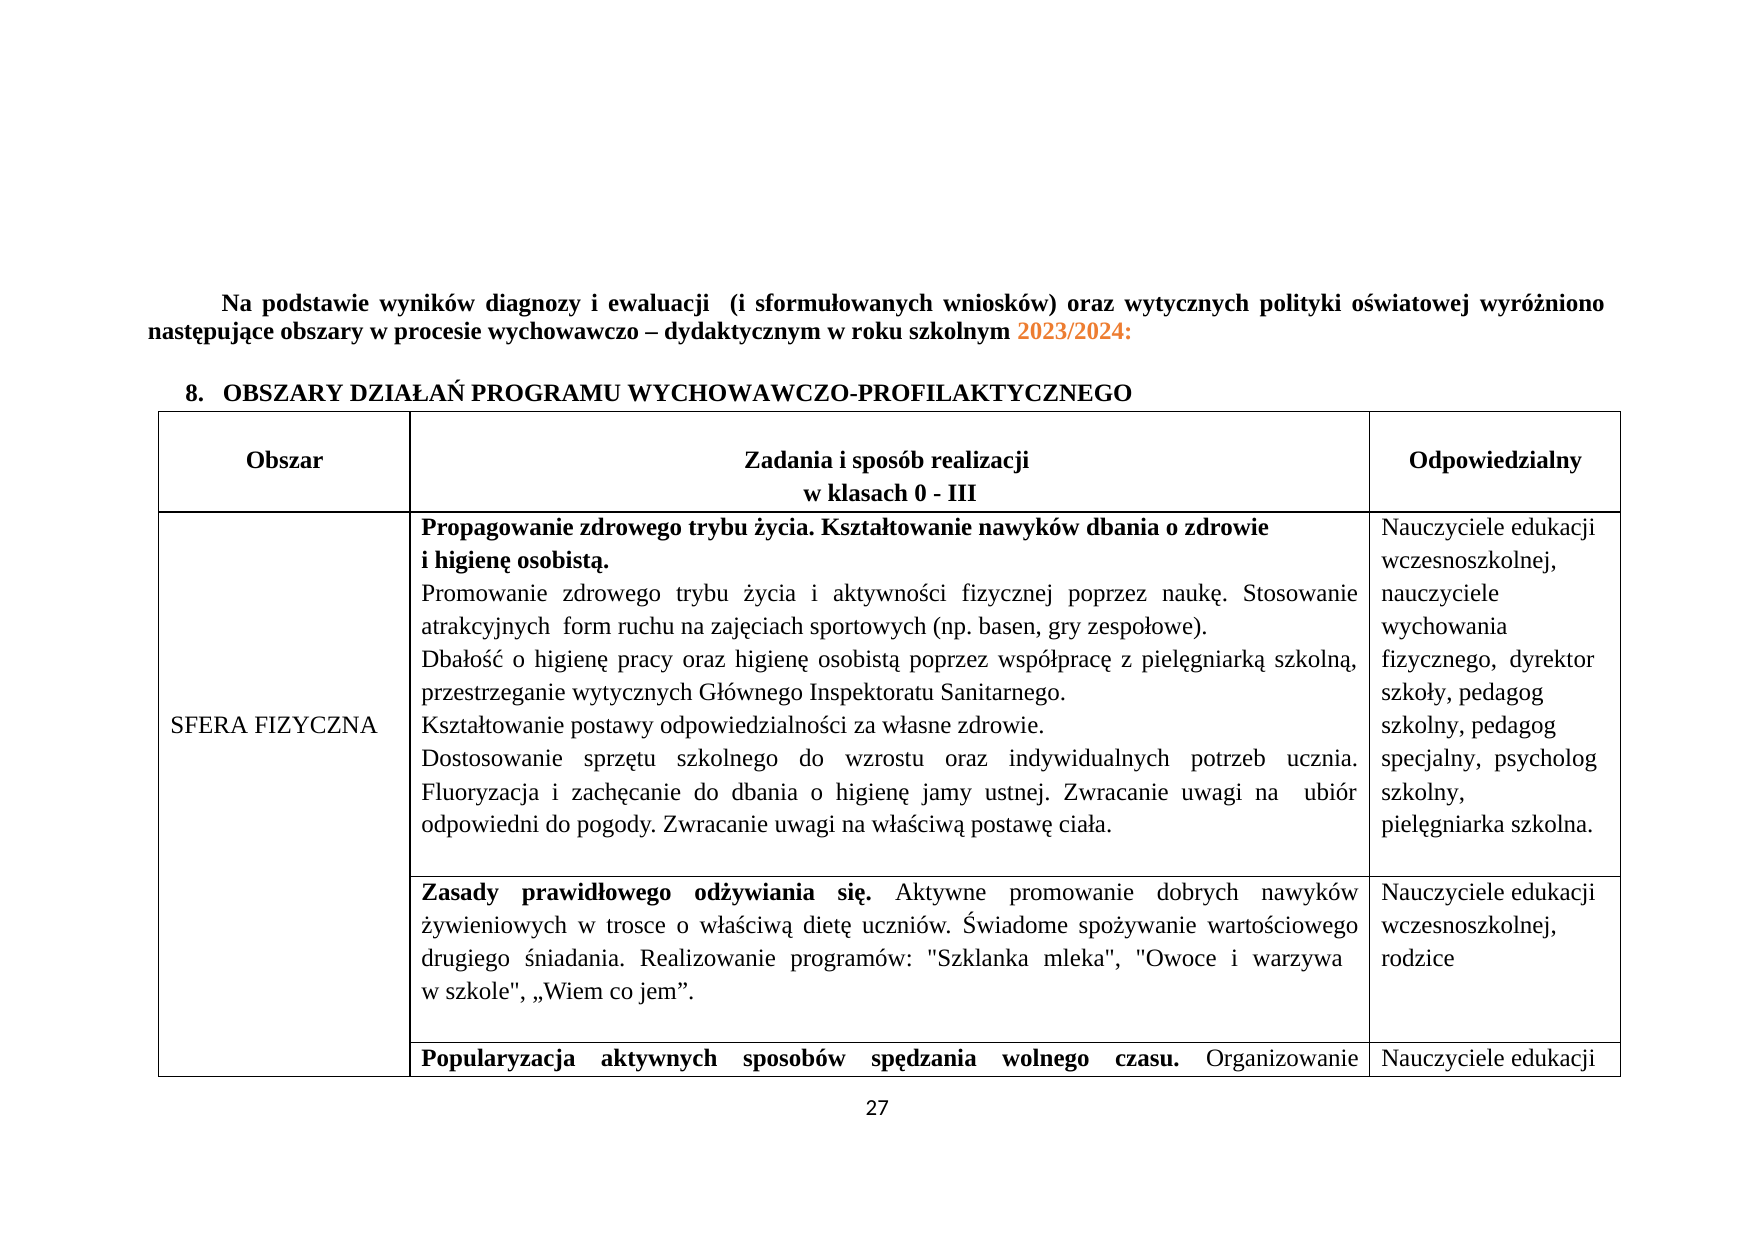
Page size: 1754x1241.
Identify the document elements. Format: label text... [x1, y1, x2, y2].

table_header Zadania i sposób realizacji w klasach 0 - III [411, 412, 1369, 511]
table_cell [1621, 511, 1754, 876]
table_cell SFERA FIZYCZNA [159, 513, 409, 1076]
table_header Obszar [159, 412, 409, 511]
table_cell Nauczyciele edukacji wczesnoszkolnej, rodzice [1370, 877, 1620, 1042]
table_cell Popularyzacja aktywnych sposobów spędzania wolnego czasu. Organizowanie [411, 1043, 1369, 1076]
table_header Odpowiedzialny [1370, 412, 1620, 511]
table_cell Propagowanie zdrowego trybu życia. Kształtowanie nawyków dbania o zdrowie i higienę osobistą. Promowanie zdrowego trybu życia i aktywności fizycznej poprzez naukę. Stosowanie atrakcyjnych form ruchu na zajęciach sportowych (np. basen, gry zespołowe). Dbałość o higienę pracy oraz higienę osobistą poprzez współpracę z pielęgniarką szkolną, przestrzeganie wytycznych Głównego Inspektoratu Sanitarnego. Kształtowanie postawy odpowiedzialności za własne zdrowie. Dostosowanie sprzętu szkolnego do wzrostu oraz indywidualnych potrzeb ucznia. Fluoryzacja i zachęcanie do dbania o higienę jamy ustnej. Zwracanie uwagi na ubiór odpowiedni do pogody. Zwracanie uwagi na właściwą postawę ciała. [411, 513, 1369, 876]
table_cell [1621, 876, 1754, 1042]
text Na podstawie wyników diagnozy i ewaluacji (i sformułowanych wniosków) oraz wytycznych polityki oświatowej wyróżniono następujące obszary w procesie wychowawczo – dydaktycznym w roku szkolnym 2023/2024: [148, 288, 1606, 345]
table_cell Nauczyciele edukacji [1370, 1043, 1620, 1076]
table_cell Zasady prawidłowego odżywiania się. Aktywne promowanie dobrych nawyków żywieniowych w trosce o właściwą dietę uczniów. Świadome spożywanie wartościowego drugiego śniadania. Realizowanie programów: "Szklanka mleka", "Owoce i warzywa w szkole", „Wiem co jem”. [411, 877, 1369, 1042]
list OBSZARY DZIAŁAŃ PROGRAMU WYCHOWAWCZO-PROFILAKTYCZNEGO [185, 378, 1606, 407]
table_header [1621, 411, 1754, 511]
table_cell [1621, 1042, 1754, 1076]
table_cell Nauczyciele edukacji wczesnoszkolnej, nauczyciele wychowania fizycznego, dyrektor szkoły, pedagog szkolny, pedagog specjalny, psycholog szkolny, pielęgniarka szkolna. [1370, 513, 1620, 876]
